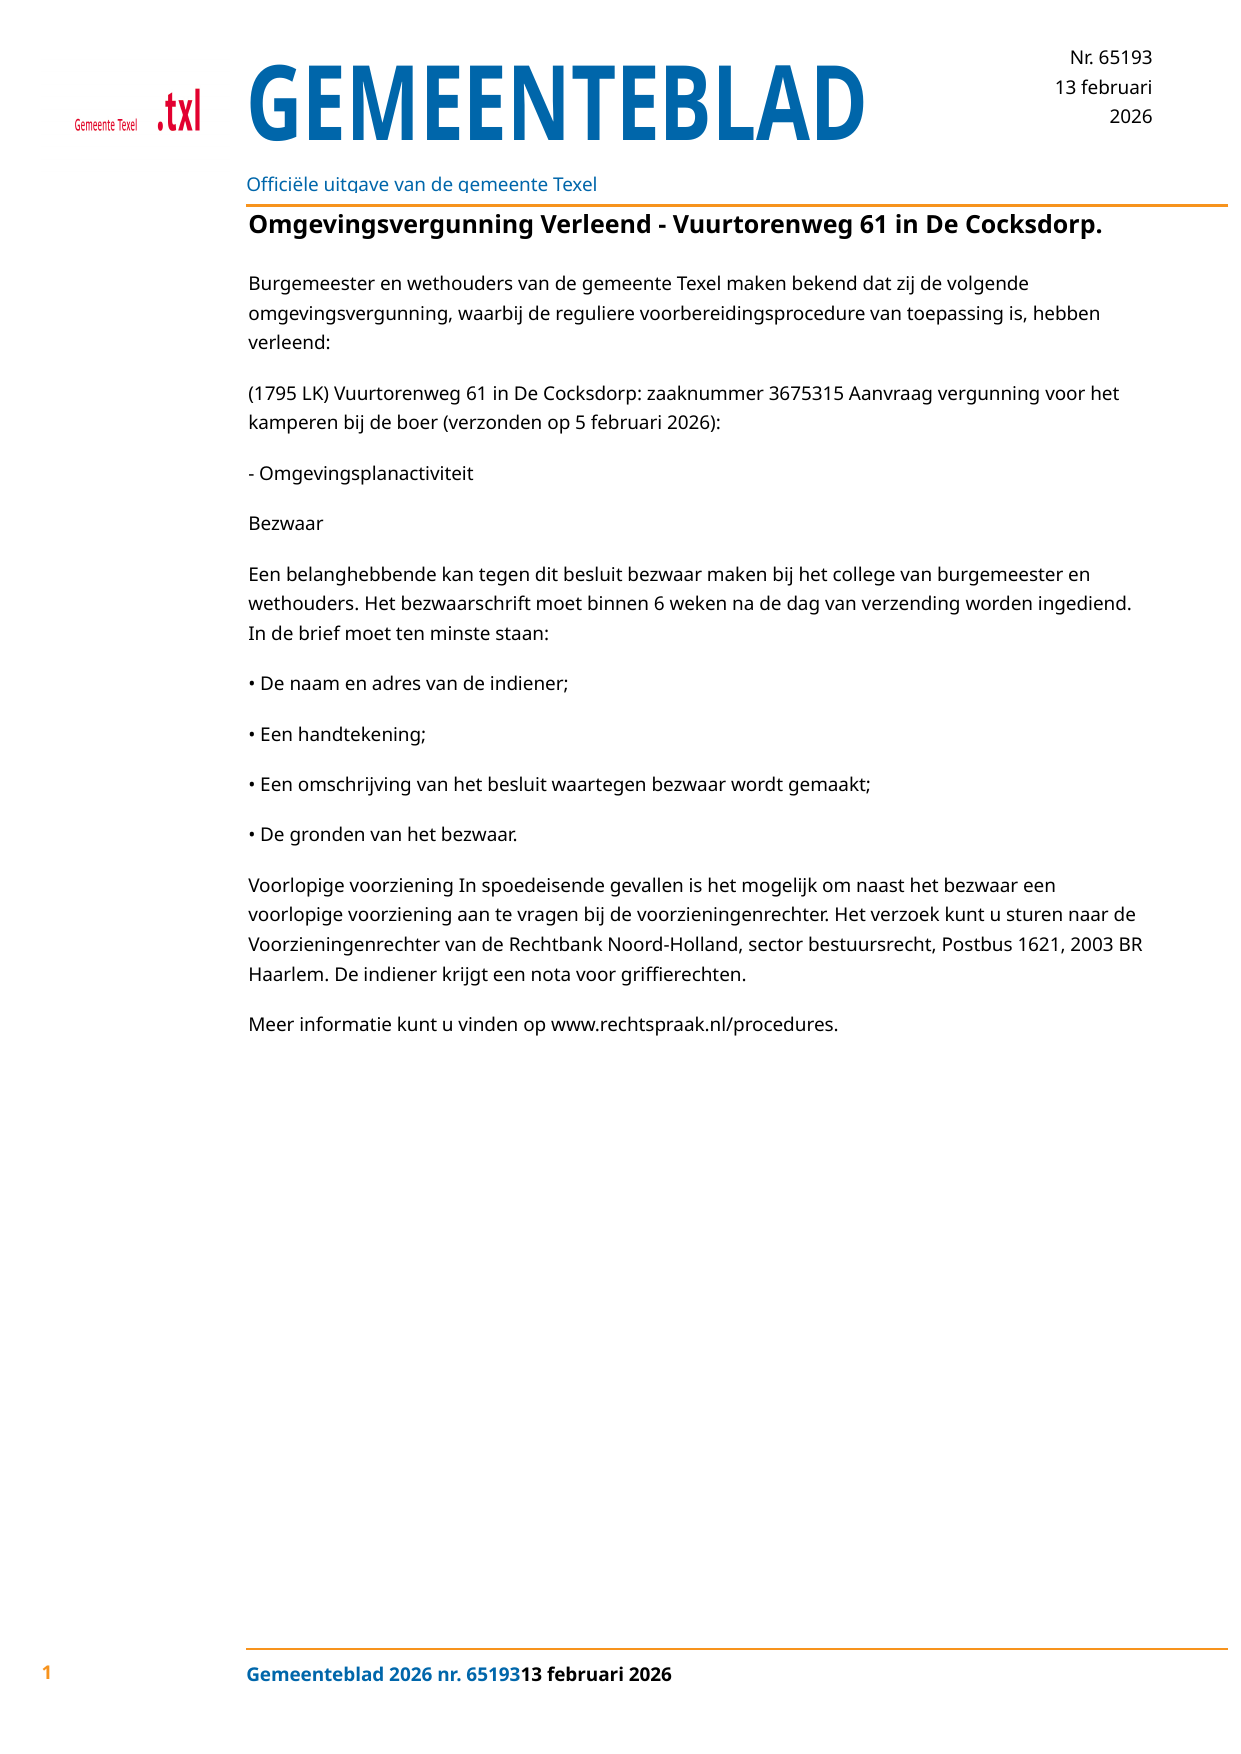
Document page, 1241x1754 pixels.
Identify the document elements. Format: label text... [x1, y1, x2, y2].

text (1795 LK) Vuurtorenweg 61 in De Cocksdorp: zaaknummer 3675315 Aanvraag vergunning voor het kamperen bij de boer (verzonden op 5 februari 2026): [248, 380, 1152, 435]
text • Een handtekening; [248, 721, 1152, 746]
text Meer informatie kunt u vinden op www.rechtspraak.nl/procedures. [248, 1011, 1152, 1037]
text Bezwaar [248, 510, 1152, 536]
text Voorlopige voorziening In spoedeisende gevallen is het mogelijk om naast het bezwaar een voorlopige voorziening aan te vragen bij de voorzieningenrechter. Het verzoek kunt u sturen naar de Voorzieningenrechter van de Rechtbank Noord-Holland, sector bestuursrecht, Postbus 1621, 2003 BR Haarlem. De indiener krijgt een nota voor griffierechten. [248, 872, 1152, 986]
text Omgevingsvergunning Verleend - Vuurtorenweg 61 in De Cocksdorp. [248, 207, 1152, 241]
text Een belanghebbende kan tegen dit besluit bezwaar maken bij het college van burgemeester en wethouders. Het bezwaarschrift moet binnen 6 weken na de dag van verzending worden ingediend. In de brief moet ten minste staan: [248, 561, 1152, 646]
text • Een omschrijving van het besluit waartegen bezwaar wordt gemaakt; [248, 771, 1152, 797]
picture [41, 47, 231, 172]
text • De naam en adres van de indiener; [248, 670, 1152, 696]
text • De gronden van het bezwaar. [248, 822, 1152, 847]
text - Omgevingsplanactiviteit [248, 460, 1152, 486]
text Burgemeester en wethouders van de gemeente Texel maken bekend dat zij de volgende omgevingsvergunning, waarbij de reguliere voorbereidingsprocedure van toepassing is, hebben verleend: [248, 270, 1152, 355]
